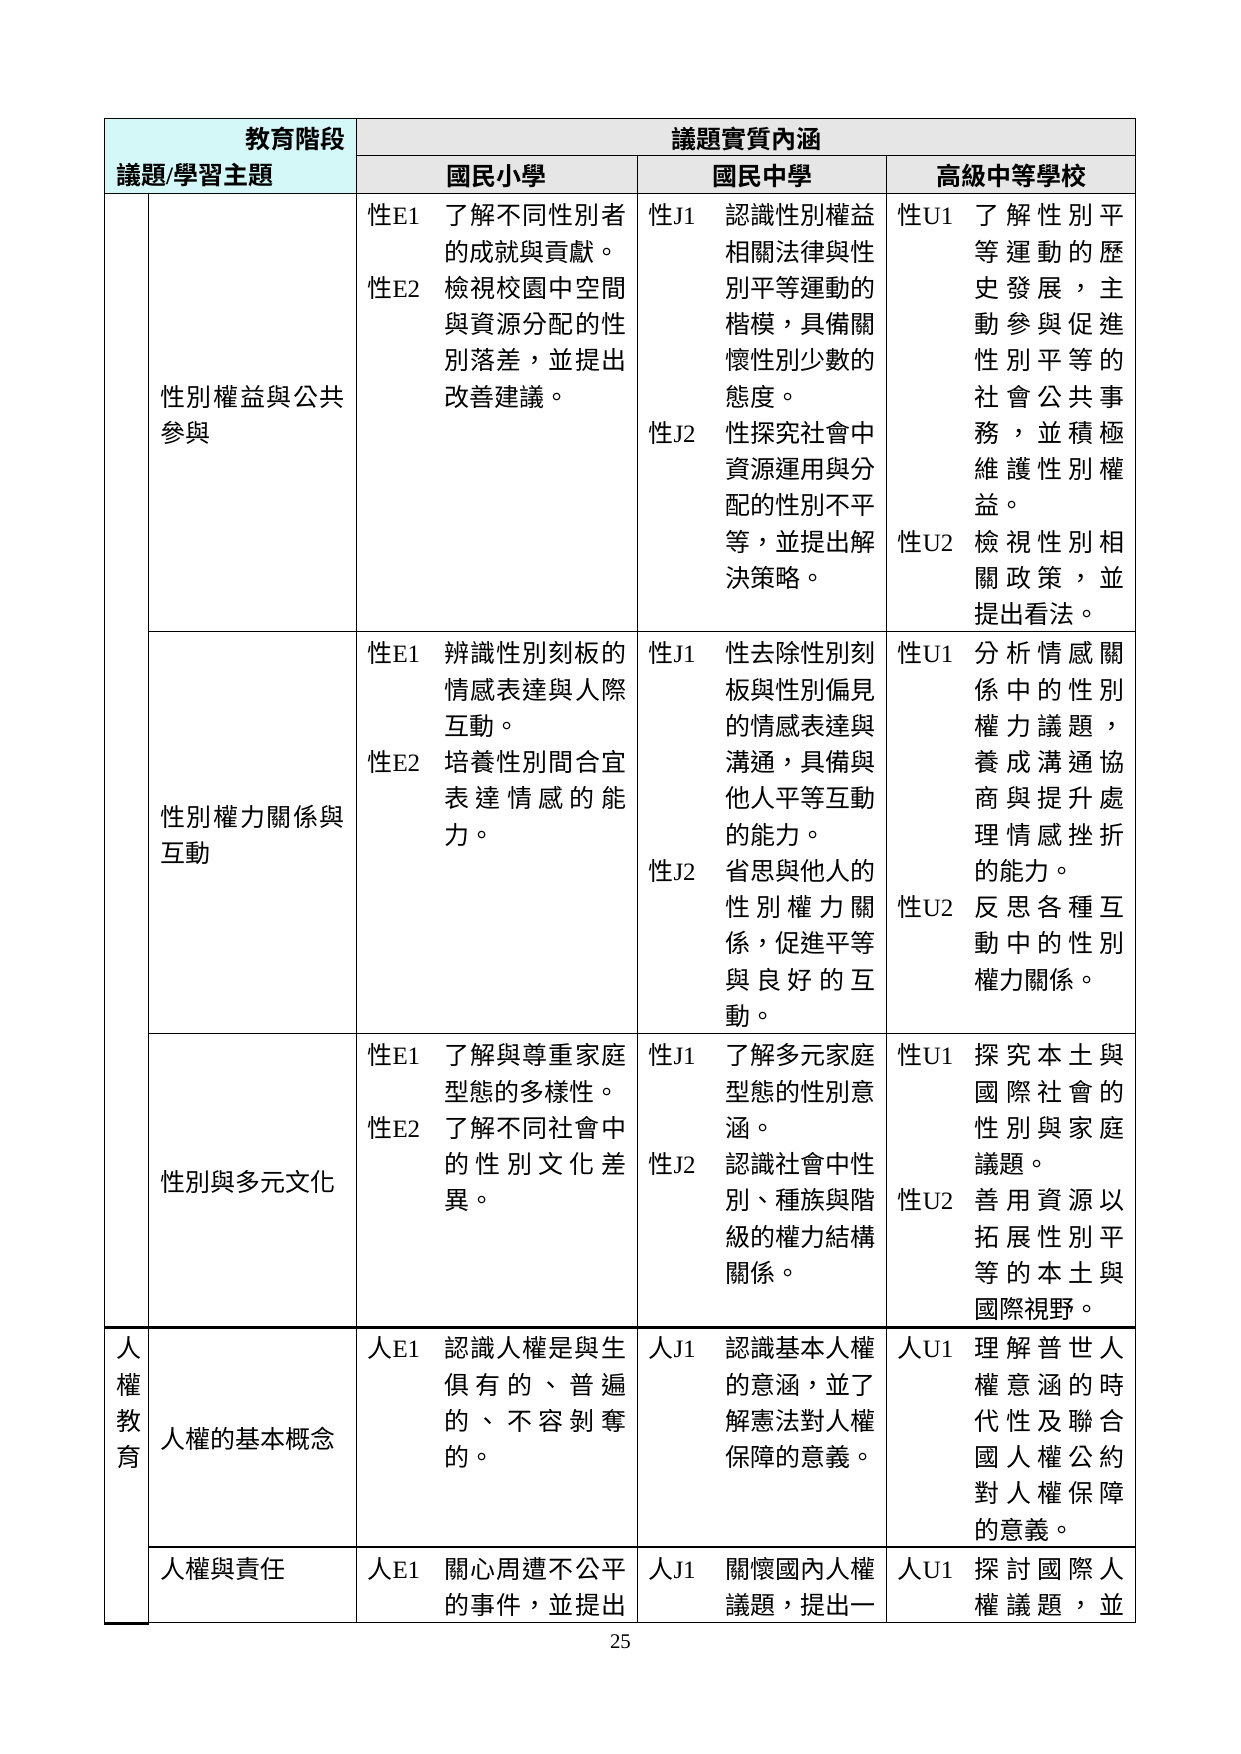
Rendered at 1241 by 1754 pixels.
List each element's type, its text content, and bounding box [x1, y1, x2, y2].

table_cell 探究本土與國際社會的性別與家庭議題。 善用資源以拓展性別平等的本土與國際視野。 [887, 1034, 1135, 1326]
table_cell [105, 194, 148, 1326]
table_cell 國民小學 [357, 156, 637, 193]
table_cell 性去除性別刻板與性別偏見的情感表達與溝通，具備與他人平等互動的能力。 省思與他人的性別權力關係，促進平等與良好的互動。 [638, 632, 886, 1033]
table_cell 性別與多元文化 [149, 1034, 356, 1326]
table_cell 性別權益與公共參與 [149, 194, 356, 631]
table_cell 人權教育 [105, 1329, 148, 1622]
table_header 議題實質內涵 [357, 119, 1135, 155]
table_cell 人權的基本概念 [149, 1329, 356, 1546]
table_cell 關懷國內人權議題，提出一 [638, 1548, 886, 1622]
table_cell 了解不同性別者的成就與貢獻。 檢視校園中空間與資源分配的性別落差，並提出改善建議。 [357, 194, 637, 631]
table_cell 了解多元家庭型態的性別意涵。 認識社會中性別、種族與階級的權力結構關係。 [638, 1034, 886, 1326]
table_cell 探討國際人權議題，並負起全球公民的和平與永續發展責任。 [887, 1548, 1135, 1622]
table_cell 人權與責任 [149, 1548, 356, 1622]
table_cell 性別權力關係與互動 [149, 632, 356, 1033]
table_cell 了解性別平等運動的歷史發展，主動參與促進性別平等的社會公共事務，並積極維護性別權益。 檢視性別相關政策，並提出看法。 [887, 194, 1135, 631]
table_cell 國民中學 [638, 156, 886, 193]
table_cell 認識人權是與生俱有的、普遍的、不容剝奪的。 [357, 1329, 637, 1546]
table_cell 理解普世人權意涵的時代性及聯合國人權公約對人權保障的意義。 [887, 1329, 1135, 1546]
table_cell 認識性別權益相關法律與性別平等運動的楷模，具備關懷性別少數的態度。 性探究社會中資源運用與分配的性別不平等，並提出解決策略。 [638, 194, 886, 631]
table_cell 高級中等學校 [887, 156, 1135, 193]
table_header 教育階段 議題/學習主題 [105, 119, 356, 193]
table_cell 認識基本人權的意涵，並了解憲法對人權保障的意義。 [638, 1329, 886, 1546]
table_cell 辨識性別刻板的情感表達與人際互動。 培養性別間合宜表達情感的能力。 [357, 632, 637, 1033]
table_cell 分析情感關係中的性別權力議題，養成溝通協商與提升處理情感挫折的能力。 反思各種互動中的性別權力關係。 [887, 632, 1135, 1033]
table_cell 了解與尊重家庭型態的多樣性。 了解不同社會中的性別文化差異。 [357, 1034, 637, 1326]
table_cell 關心周遭不公平的事件，並提出 [357, 1548, 637, 1622]
